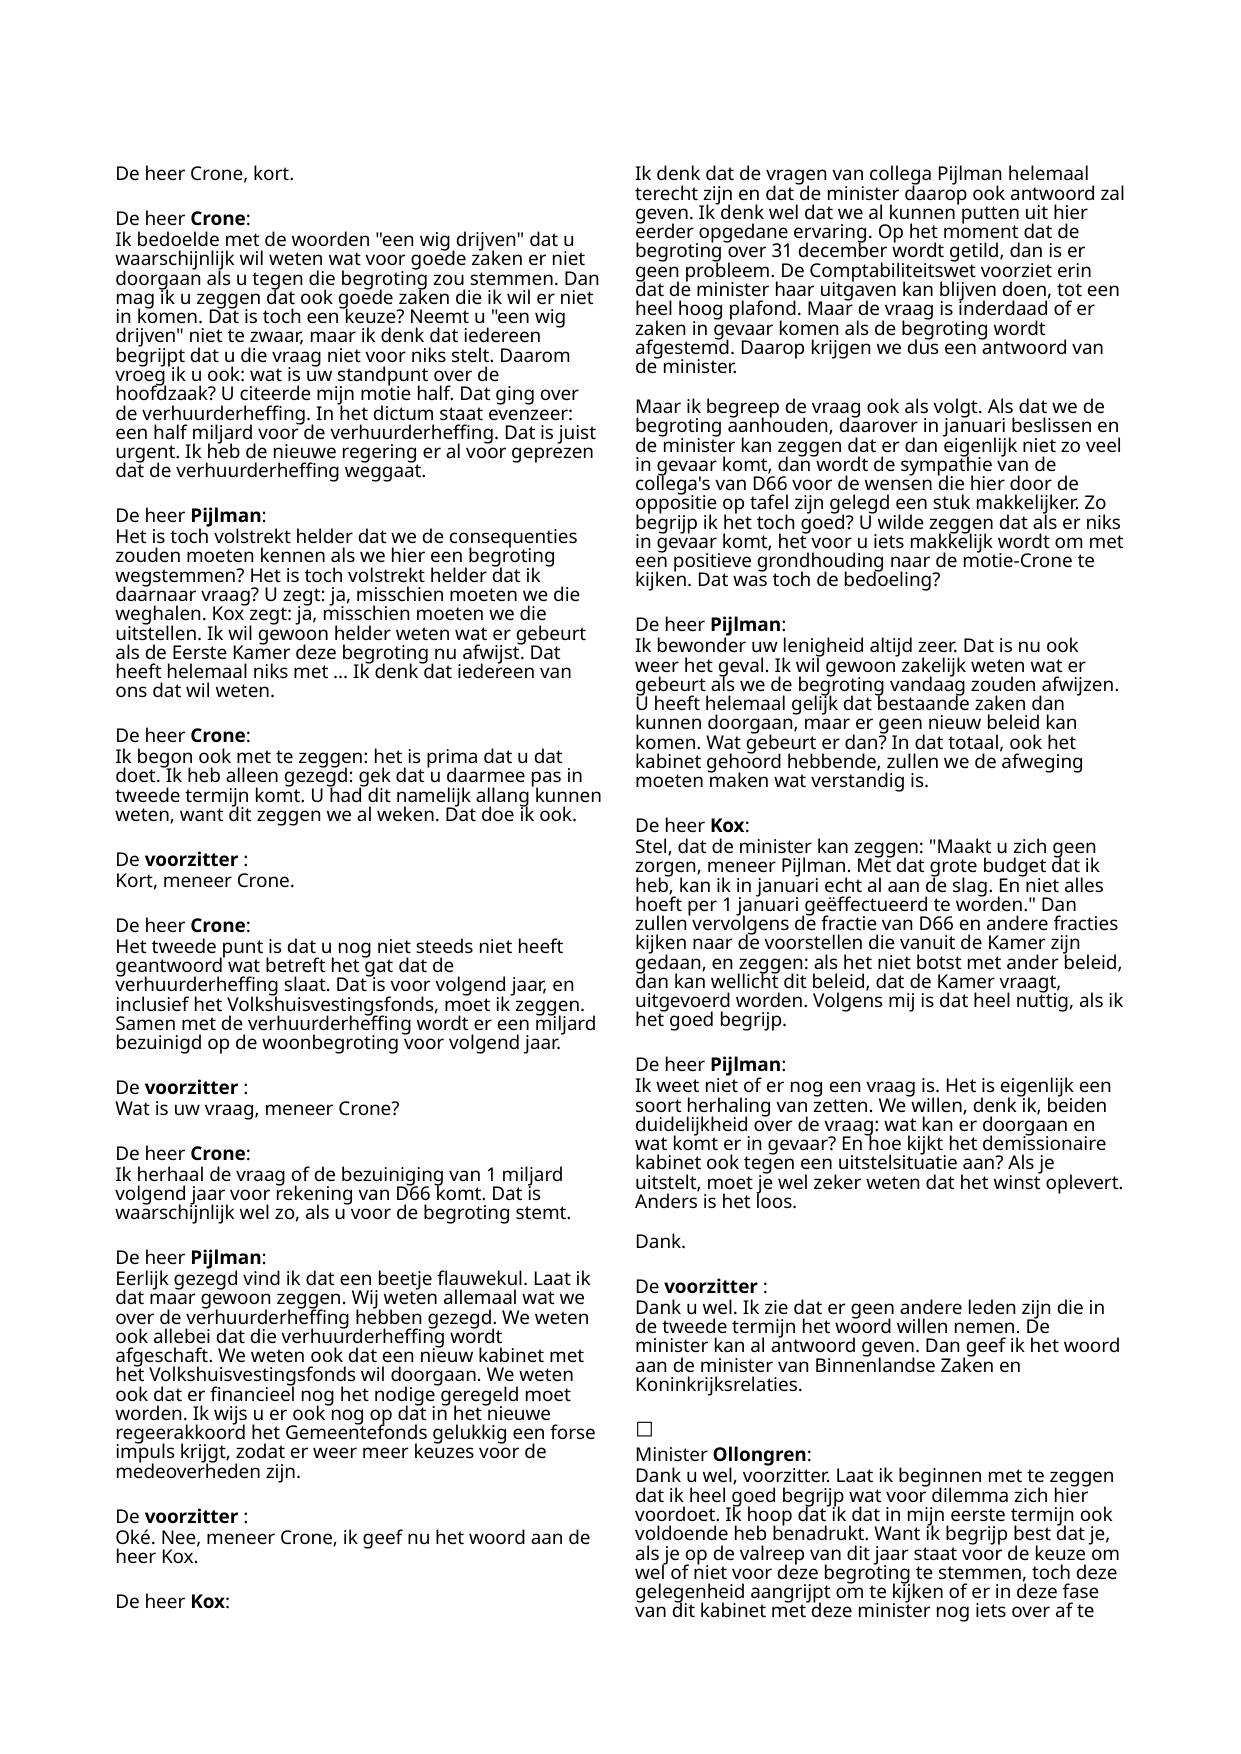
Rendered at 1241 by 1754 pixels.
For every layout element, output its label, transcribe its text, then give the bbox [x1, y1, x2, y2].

text De heer Pijlman: [635, 612, 1125, 637]
text Kort, meneer Crone. [115, 872, 605, 891]
text De heer Crone: [115, 912, 605, 938]
text Ik bedoelde met de woorden "een wig drijven" dat u waarschijnlijk wil weten wat voor goede zaken er niet doorgaan als u tegen die begroting zou stemmen. Dan mag ik u zeggen dat ook goede zaken die ik wil er niet in komen. Dat is toch een keuze? Neemt u "een wig drijven" niet te zwaar, maar ik denk dat iedereen begrijpt dat u die vraag niet voor niks stelt. Daarom vroeg ik u ook: wat is uw standpunt over de hoofdzaak? U citeerde mijn motie half. Dat ging over de verhuurderheffing. In het dictum staat evenzeer: een half miljard voor de verhuurderheffing. Dat is juist urgent. Ik heb de nieuwe regering er al voor geprezen dat de verhuurderheffing weggaat. [115, 231, 605, 482]
text Dank u wel. Ik zie dat er geen andere leden zijn die in de tweede termijn het woord willen nemen. De minister kan al antwoord geven. Dan geef ik het woord aan de minister van Binnenlandse Zaken en Koninkrijksrelaties. [635, 1299, 1125, 1395]
text De heer Crone: [115, 722, 605, 748]
text De voorzitter : [115, 1074, 605, 1100]
text Ik weet niet of er nog een vraag is. Het is eigenlijk een soort herhaling van zetten. We willen, denk ik, beiden duidelijkheid over de vraag: wat kan er doorgaan en wat komt er in gevaar? En hoe kijkt het demissionaire kabinet ook tegen een uitstelsituatie aan? Als je uitstelt, moet je wel zeker weten dat het winst oplevert. Anders is het loos. [635, 1077, 1125, 1212]
text Ik denk dat de vragen van collega Pijlman helemaal terecht zijn en dat de minister daarop ook antwoord zal geven. Ik denk wel dat we al kunnen putten uit hier eerder opgedane ervaring. Op het moment dat de begroting over 31 december wordt getild, dan is er geen probleem. De Comptabiliteitswet voorziet erin dat de minister haar uitgaven kan blijven doen, tot een heel hoog plafond. Maar de vraag is inderdaad of er zaken in gevaar komen als de begroting wordt afgestemd. Daarop krijgen we dus een antwoord van de minister. [635, 165, 1125, 377]
text De heer Pijlman: [635, 1052, 1125, 1077]
text De voorzitter : [115, 1503, 605, 1529]
text Stel, dat de minister kan zeggen: "Maakt u zich geen zorgen, meneer Pijlman. Met dat grote budget dat ik heb, kan ik in januari echt al aan de slag. En niet alles hoeft per 1 januari geëffectueerd te worden." Dan zullen vervolgens de fractie van D66 en andere fracties kijken naar de voorstellen die vanuit de Kamer zijn gedaan, en zeggen: als het niet botst met ander beleid, dan kan wellicht dit beleid, dat de Kamer vraagt, uitgevoerd worden. Volgens mij is dat heel nuttig, als ik het goed begrijp. [635, 838, 1125, 1031]
text De heer Kox: [635, 812, 1125, 838]
text De heer Kox: [115, 1588, 605, 1614]
text Maar ik begreep de vraag ook als volgt. Als dat we de begroting aanhouden, daarover in januari beslissen en de minister kan zeggen dat er dan eigenlijk niet zo veel in gevaar komt, dan wordt de sympathie van de collega's van D66 voor de wensen die hier door de oppositie op tafel zijn gelegd een stuk makkelijker. Zo begrijp ik het toch goed? U wilde zeggen dat als er niks in gevaar komt, het voor u iets makkelijk wordt om met een positieve grondhouding naar de motie-Crone te kijken. Dat was toch de bedoeling? [635, 398, 1125, 591]
text Ik bewonder uw lenigheid altijd zeer. Dat is nu ook weer het geval. Ik wil gewoon zakelijk weten wat er gebeurt als we de begroting vandaag zouden afwijzen. U heeft helemaal gelijk dat bestaande zaken dan kunnen doorgaan, maar er geen nieuw beleid kan komen. Wat gebeurt er dan? In dat totaal, ook het kabinet gehoord hebbende, zullen we de afweging moeten maken wat verstandig is. [635, 637, 1125, 791]
text Oké. Nee, meneer Crone, ik geef nu het woord aan de heer Kox. [115, 1529, 605, 1567]
text De heer Crone: [115, 205, 605, 231]
text Minister Ollongren: [635, 1442, 1125, 1467]
text De heer Pijlman: [115, 502, 605, 528]
text Eerlijk gezegd vind ik dat een beetje flauwekul. Laat ik dat maar gewoon zeggen. Wij weten allemaal wat we over de verhuurderheffing hebben gezegd. We weten ook allebei dat die verhuurderheffing wordt afgeschaft. We weten ook dat een nieuw kabinet met het Volkshuisvestingsfonds wil doorgaan. We weten ook dat er financieel nog het nodige geregeld moet worden. Ik wijs u er ook nog op dat in het nieuwe regeerakkoord het Gemeentefonds gelukkig een forse impuls krijgt, zodat er weer meer keuzes voor de medeoverheden zijn. [115, 1270, 605, 1482]
text Wat is uw vraag, meneer Crone? [115, 1100, 605, 1119]
text Het is toch volstrekt helder dat we de consequenties zouden moeten kennen als we hier een begroting wegstemmen? Het is toch volstrekt helder dat ik daarnaar vraag? U zegt: ja, misschien moeten we die weghalen. Kox zegt: ja, misschien moeten we die uitstellen. Ik wil gewoon helder weten wat er gebeurt als de Eerste Kamer deze begroting nu afwijst. Dat heeft helemaal niks met ... Ik denk dat iedereen van ons dat wil weten. [115, 528, 605, 702]
text ⬜ [635, 1416, 1125, 1442]
text De heer Crone: [115, 1140, 605, 1166]
text De voorzitter : [635, 1273, 1125, 1299]
text Dank u wel, voorzitter. Laat ik beginnen met te zeggen dat ik heel goed begrijp wat voor dilemma zich hier voordoet. Ik hoop dat ik dat in mijn eerste termijn ook voldoende heb benadrukt. Want ik begrijp best dat je, als je op de valreep van dit jaar staat voor de keuze om wel of niet voor deze begroting te stemmen, toch deze gelegenheid aangrijpt om te kijken of er in deze fase van dit kabinet met deze minister nog iets over af te [635, 1467, 1125, 1622]
text Ik begon ook met te zeggen: het is prima dat u dat doet. Ik heb alleen gezegd: gek dat u daarmee pas in tweede termijn komt. U had dit namelijk allang kunnen weten, want dit zeggen we al weken. Dat doe ik ook. [115, 748, 605, 825]
text De heer Crone, kort. [115, 165, 605, 184]
text Het tweede punt is dat u nog niet steeds niet heeft geantwoord wat betreft het gat dat de verhuurderheffing slaat. Dat is voor volgend jaar, en inclusief het Volkshuisvestingsfonds, moet ik zeggen. Samen met de verhuurderheffing wordt er een miljard bezuinigd op de woonbegroting voor volgend jaar. [115, 938, 605, 1053]
text De voorzitter : [115, 846, 605, 872]
text Ik herhaal de vraag of de bezuiniging van 1 miljard volgend jaar voor rekening van D66 komt. Dat is waarschijnlijk wel zo, als u voor de begroting stemt. [115, 1166, 605, 1223]
text Dank. [635, 1233, 1125, 1252]
text De heer Pijlman: [115, 1244, 605, 1270]
